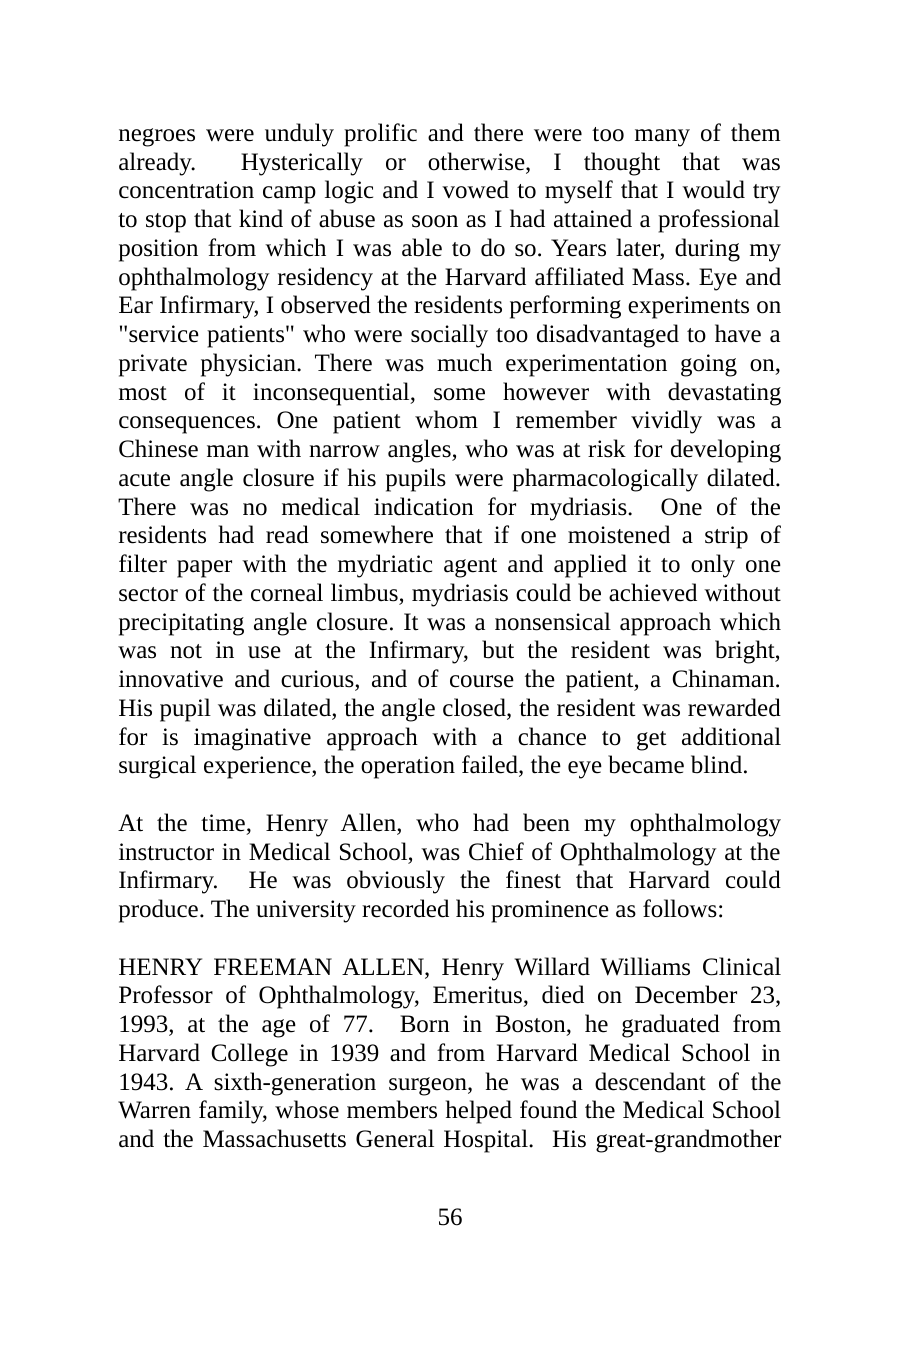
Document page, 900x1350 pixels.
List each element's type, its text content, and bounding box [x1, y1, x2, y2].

text HENRY FREEMAN ALLEN, Henry Willard Williams Clinical Professor of Ophthalmology, Emeritus, died on December 23, 1993, at the age of 77. Born in Boston, he graduated from Harvard College in 1939 and from Harvard Medical School in 1943. A sixth-generation surgeon, he was a descendant of the Warren family, whose members helped found the Medical School and the Massachusetts General Hospital. His great-grandmother [118, 952, 782, 1153]
text negroes were unduly prolific and there were too many of them already. Hysterically or otherwise, I thought that was concentration camp logic and I vowed to myself that I would try to stop that kind of abuse as soon as I had attained a professional position from which I was able to do so. Years later, during my ophthalmology residency at the Harvard affiliated Mass. Eye and Ear Infirmary, I observed the residents performing experiments on "service patients" who were socially too disadvantaged to have a private physician. There was much experimentation going on, most of it inconsequential, some however with devastating consequences. One patient whom I remember vividly was a Chinese man with narrow angles, who was at risk for developing acute angle closure if his pupils were pharmacologically dilated. There was no medical indication for mydriasis. One of the residents had read somewhere that if one moistened a strip of filter paper with the mydriatic agent and applied it to only one sector of the corneal limbus, mydriasis could be achieved without precipitating angle closure. It was a nonsensical approach which was not in use at the Infirmary, but the resident was bright, innovative and curious, and of course the patient, a Chinaman. His pupil was dilated, the angle closed, the resident was rewarded for is imaginative approach with a chance to get additional surgical experience, the operation failed, the eye became blind. [118, 118, 782, 779]
text At the time, Henry Allen, who had been my ophthalmology instructor in Medical School, was Chief of Ophthalmology at the Infirmary. He was obviously the finest that Harvard could produce. The university recorded his prominence as follows: [118, 808, 782, 923]
